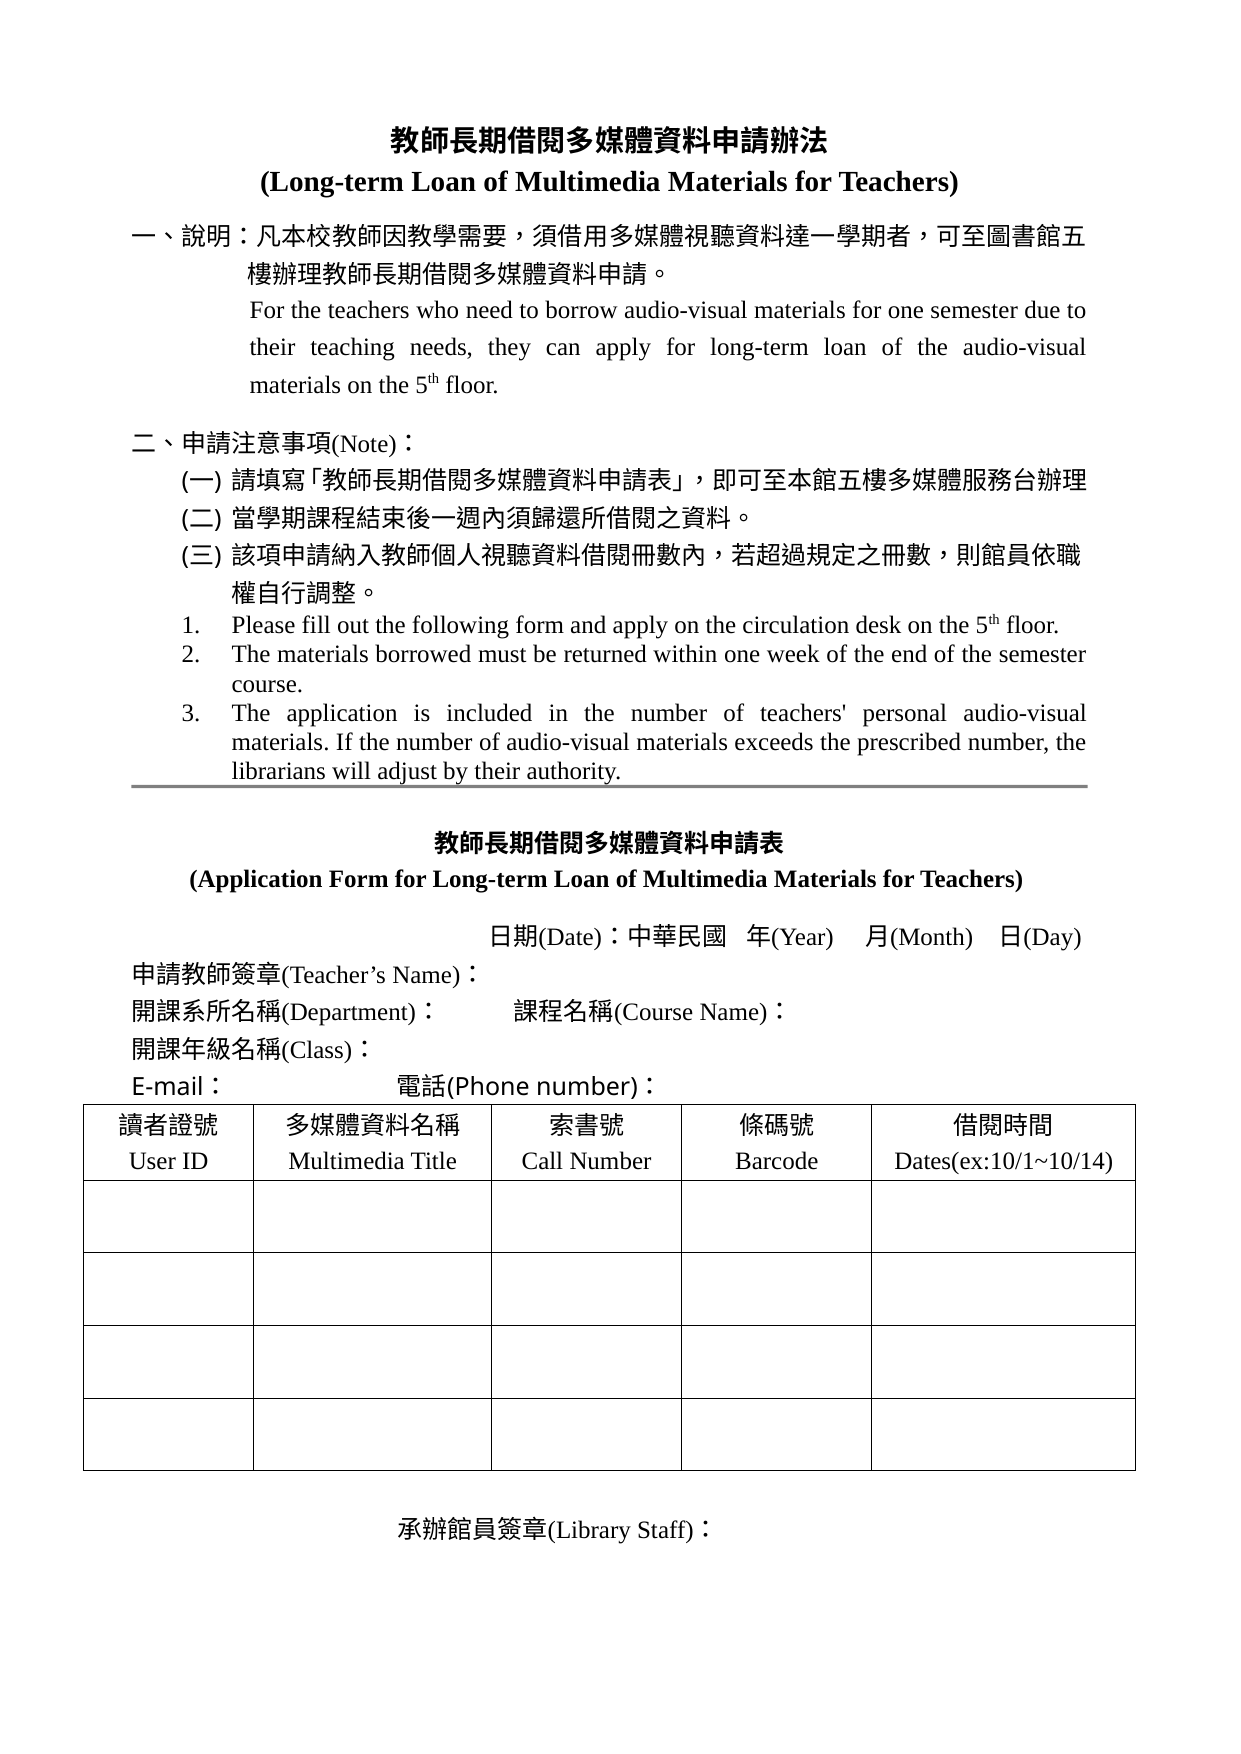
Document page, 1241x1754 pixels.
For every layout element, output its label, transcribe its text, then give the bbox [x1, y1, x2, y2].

table_cell [872, 1253, 1135, 1325]
text 教師長期借閱多媒體資料申請表 [131, 822, 1087, 860]
table_cell [872, 1326, 1135, 1397]
text 開課年級名稱(Class)： [131, 1029, 1087, 1066]
table_cell [84, 1326, 253, 1397]
table_cell [254, 1253, 491, 1325]
list 當學期課程結束後一週內須歸還所借閱之資料。 [181, 497, 1087, 535]
table_cell [682, 1253, 871, 1325]
table_header 條碼號 Barcode [682, 1105, 871, 1180]
table_cell [682, 1181, 871, 1252]
table_cell [84, 1253, 253, 1325]
table_header 索書號 Call Number [492, 1105, 681, 1180]
table_cell [872, 1181, 1135, 1252]
list 請填寫「教師長期借閱多媒體資料申請表」，即可至本館五樓多媒體服務台辦理。 [181, 460, 1087, 497]
table_header 多媒體資料名稱 Multimedia Title [254, 1105, 491, 1180]
text 日期(Date)：中華民國 年(Year) 月(Month) 日(Day) [131, 916, 1087, 954]
text 教師長期借閱多媒體資料申請辦法 [131, 118, 1087, 160]
table_header 讀者證號 User ID [84, 1105, 253, 1180]
text 開課系所名稱(Department)： 課程名稱(Course Name)： [131, 991, 1087, 1029]
table_cell [254, 1326, 491, 1397]
text (Application Form for Long-term Loan of Multimedia Materials for Teachers) [131, 860, 1087, 897]
text E-mail： 電話(Phone number)： [131, 1066, 1087, 1104]
text 申請教師簽章(Teacher’s Name)： [131, 954, 1087, 991]
table_cell [682, 1326, 871, 1397]
list The materials borrowed must be returned within one week of the end of the semester course. [181, 639, 1087, 697]
text 二、申請注意事項(Note)： [131, 422, 1087, 460]
table_cell [872, 1399, 1135, 1470]
text 承辦館員簽章(Library Staff)： [131, 1509, 1087, 1546]
table_header 借閱時間 Dates(ex:10/1~10/14) [872, 1105, 1135, 1180]
text (Long-term Loan of Multimedia Materials for Teachers) [131, 160, 1087, 197]
table_cell [254, 1181, 491, 1252]
list Please fill out the following form and apply on the circulation desk on the 5th floor. [181, 610, 1087, 639]
text 一、說明：凡本校教師因教學需要，須借用多媒體視聽資料達一學期者，可至圖書館五樓辦理教師長期借閱多媒體資料申請。 [131, 216, 1087, 291]
table_cell [254, 1399, 491, 1470]
list The application is included in the number of teachers' personal audio-visual materials. If the number of audio-visual materials exceeds the prescribed number, the librarians will adjust by their authority. [181, 697, 1087, 784]
table_cell [682, 1399, 871, 1470]
table_cell [84, 1399, 253, 1470]
table_cell [492, 1326, 681, 1397]
table_cell [492, 1253, 681, 1325]
list 該項申請納入教師個人視聽資料借閱冊數內，若超過規定之冊數，則館員依職權自行調整。 [181, 535, 1087, 610]
table_cell [84, 1181, 253, 1252]
text For the teachers who need to borrow audio-visual materials for one semester due to their teaching needs, they can apply for long-term loan of the audio-visual materials on the 5th floor. [249, 291, 1087, 404]
table_cell [492, 1399, 681, 1470]
table_cell [492, 1181, 681, 1252]
